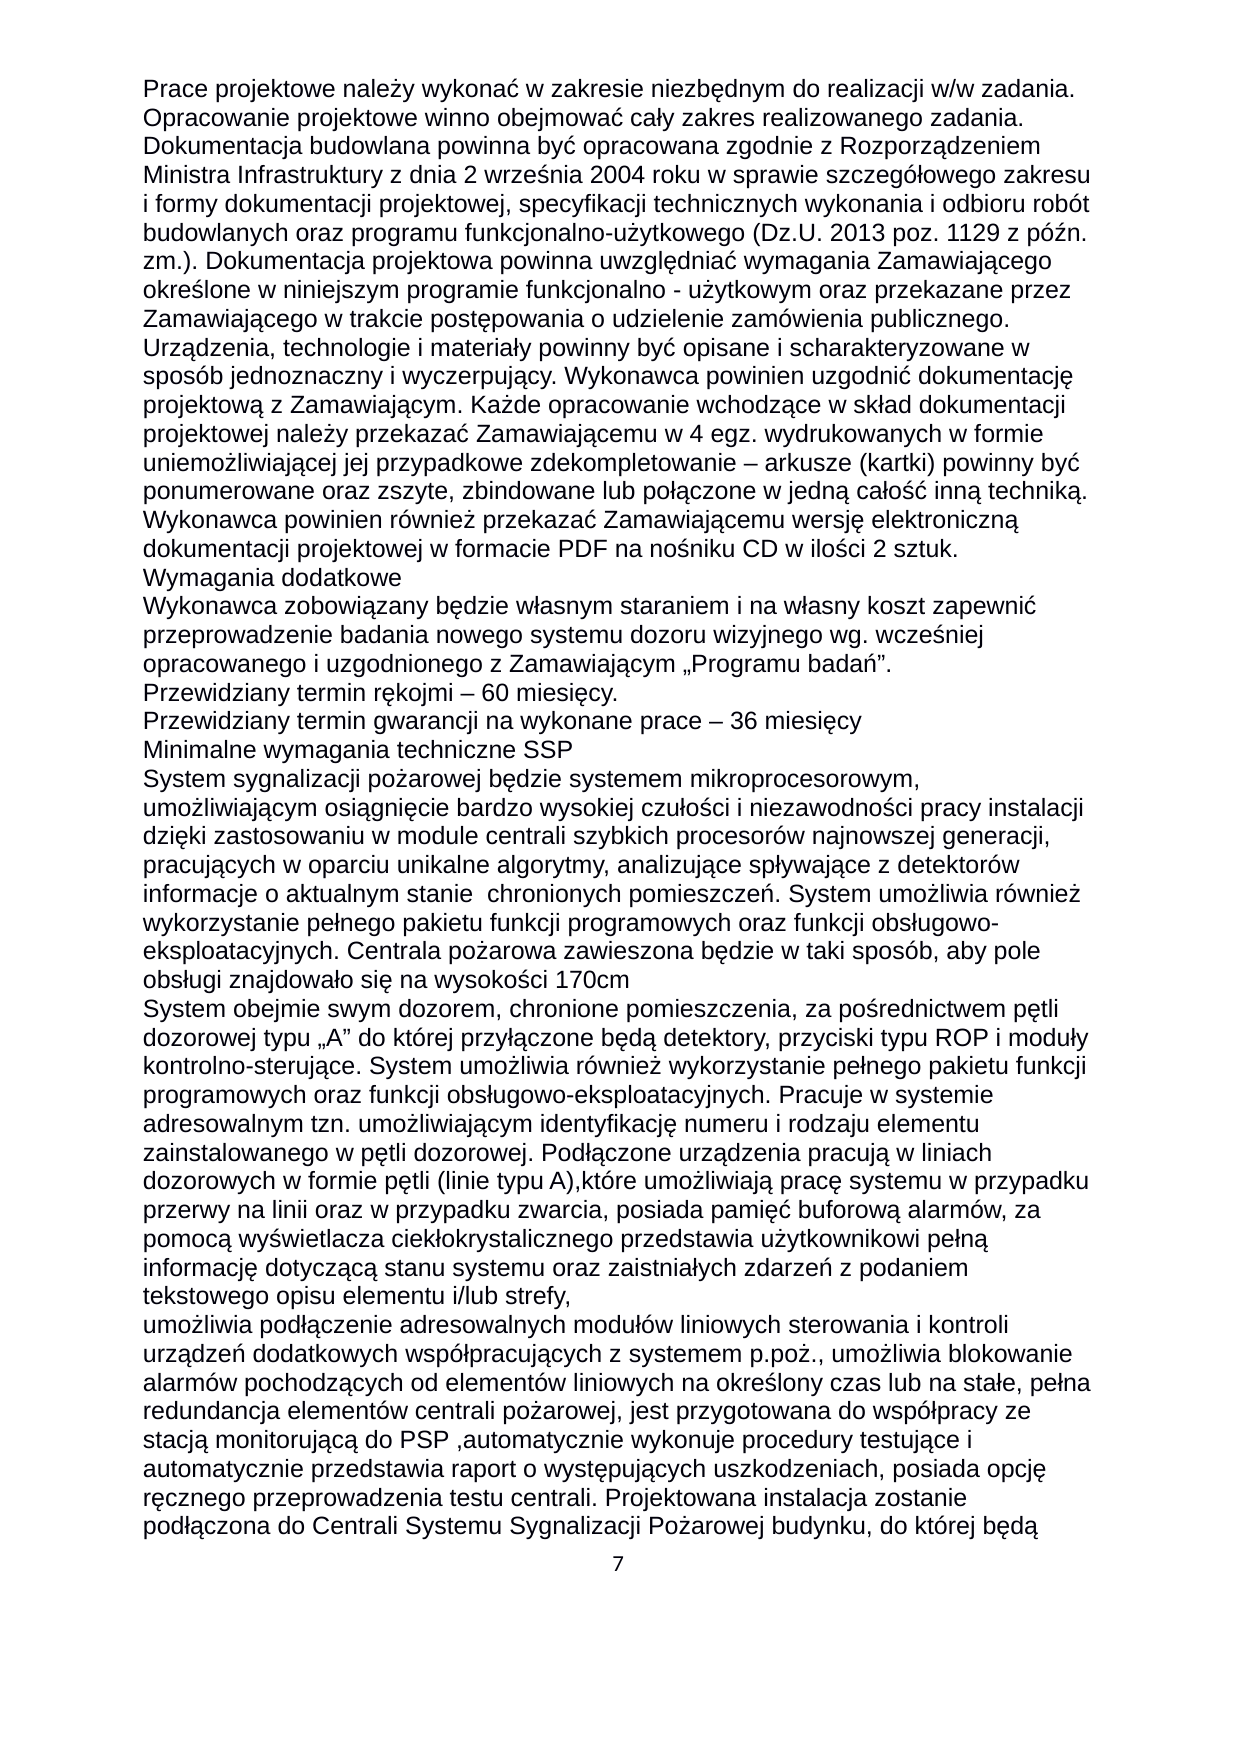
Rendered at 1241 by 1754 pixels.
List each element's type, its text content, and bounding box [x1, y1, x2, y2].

text Prace projektowe należy wykonać w zakresie niezbędnym do realizacji w/w zadania. Opracowanie projektowe winno obejmować cały zakres realizowanego zadania. Dokumentacja budowlana powinna być opracowana zgodnie z Rozporządzeniem Ministra Infrastruktury z dnia 2 września 2004 roku w sprawie szczegółowego zakresu i formy dokumentacji projektowej, specyfikacji technicznych wykonania i odbioru robót budowlanych oraz programu funkcjonalno-użytkowego (Dz.U. 2013 poz. 1129 z późn. zm.). Dokumentacja projektowa powinna uwzględniać wymagania Zamawiającego określone w niniejszym programie funkcjonalno - użytkowym oraz przekazane przez Zamawiającego w trakcie postępowania o udzielenie zamówienia publicznego. Urządzenia, technologie i materiały powinny być opisane i scharakteryzowane w sposób jednoznaczny i wyczerpujący. Wykonawca powinien uzgodnić dokumentację projektową z Zamawiającym. Każde opracowanie wchodzące w skład dokumentacji projektowej należy przekazać Zamawiającemu w 4 egz. wydrukowanych w formie uniemożliwiającej jej przypadkowe zdekompletowanie – arkusze (kartki) powinny być ponumerowane oraz zszyte, zbindowane lub połączone w jedną całość inną techniką. Wykonawca powinien również przekazać Zamawiającemu wersję elektroniczną dokumentacji projektowej w formacie PDF na nośniku CD w ilości 2 sztuk. Wymagania dodatkowe Wykonawca zobowiązany będzie własnym staraniem i na własny koszt zapewnić przeprowadzenie badania nowego systemu dozoru wizyjnego wg. wcześniej opracowanego i uzgodnionego z Zamawiającym „Programu badań”. Przewidziany termin rękojmi – 60 miesięcy. Przewidziany termin gwarancji na wykonane prace – 36 miesięcy Minimalne wymagania techniczne SSP System sygnalizacji pożarowej będzie systemem mikroprocesorowym, umożliwiającym osiągnięcie bardzo wysokiej czułości i niezawodności pracy instalacji dzięki zastosowaniu w module centrali szybkich procesorów najnowszej generacji, pracujących w oparciu unikalne algorytmy, analizujące spływające z detektorów informacje o aktualnym stanie chronionych pomieszczeń. System umożliwia również wykorzystanie pełnego pakietu funkcji programowych oraz funkcji obsługowo-eksploatacyjnych. Centrala pożarowa zawieszona będzie w taki sposób, aby pole obsługi znajdowało się na wysokości 170cm System obejmie swym dozorem, chronione pomieszczenia, za pośrednictwem pętli dozorowej typu „A” do której przyłączone będą detektory, przyciski typu ROP i moduły kontrolno-sterujące. System umożliwia również wykorzystanie pełnego pakietu funkcji programowych oraz funkcji obsługowo-eksploatacyjnych. Pracuje w systemie adresowalnym tzn. umożliwiającym identyfikację numeru i rodzaju elementu zainstalowanego w pętli dozorowej. Podłączone urządzenia pracują w liniach dozorowych w formie pętli (linie typu A),które umożliwiają pracę systemu w przypadku przerwy na linii oraz w przypadku zwarcia, posiada pamięć buforową alarmów, za pomocą wyświetlacza ciekłokrystalicznego przedstawia użytkownikowi pełną informację dotyczącą stanu systemu oraz zaistniałych zdarzeń z podaniem tekstowego opisu elementu i/lub strefy, umożliwia podłączenie adresowalnych modułów liniowych sterowania i kontroli urządzeń dodatkowych współpracujących z systemem p.poż., umożliwia blokowanie alarmów pochodzących od elementów liniowych na określony czas lub na stałe, pełna redundancja elementów centrali pożarowej, jest przygotowana do współpracy ze stacją monitorującą do PSP ,automatycznie wykonuje procedury testujące i automatycznie przedstawia raport o występujących uszkodzeniach, posiada opcję ręcznego przeprowadzenia testu centrali. Projektowana instalacja zostanie podłączona do Centrali Systemu Sygnalizacji Pożarowej budynku, do której będą [143, 74, 1093, 1540]
